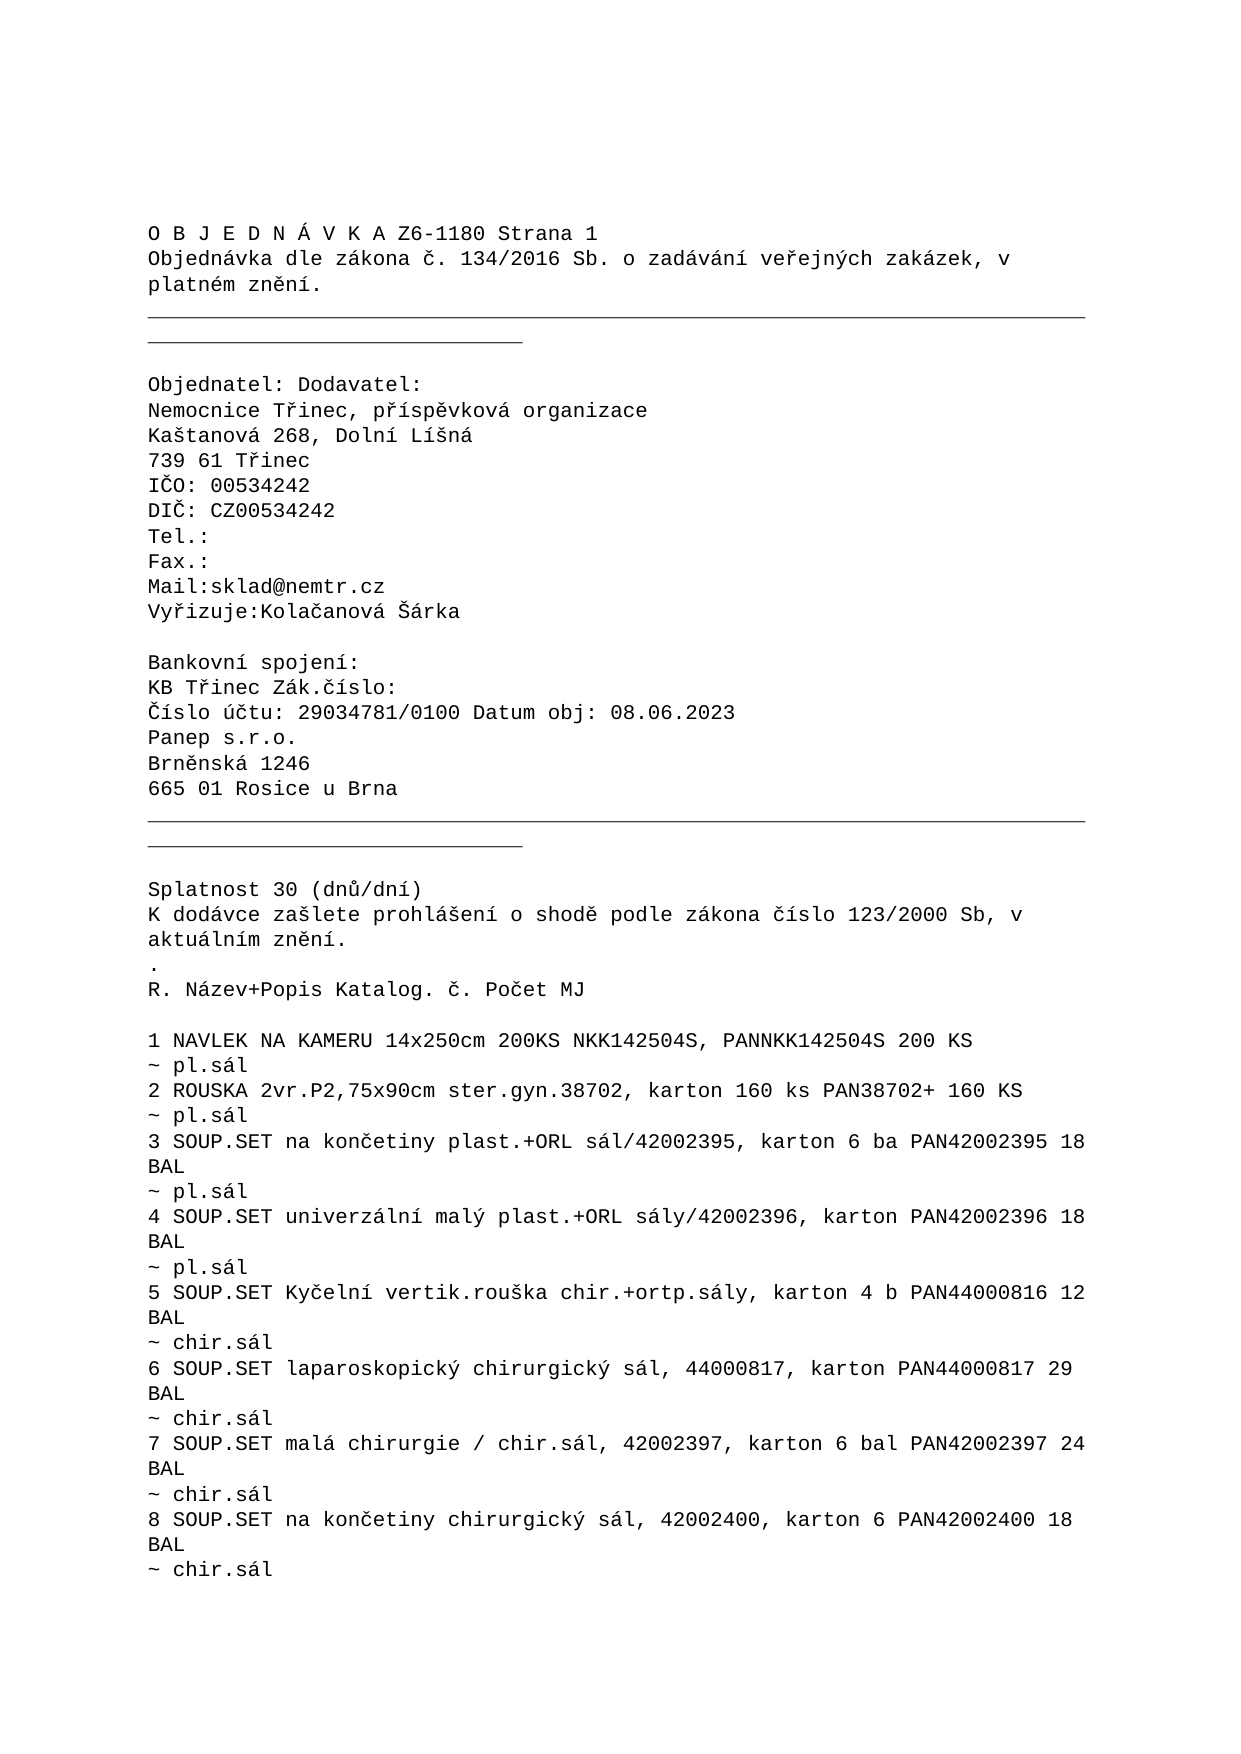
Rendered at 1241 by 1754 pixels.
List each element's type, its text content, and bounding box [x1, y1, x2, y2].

text O B J E D N Á V K A Z6-1180 Strana 1 Objednávka dle zákona č. 134/2016 Sb. o zadávání veřejných zakázek, v platném znění. _________________________________________________________________________________________________________ Objednatel: Dodavatel: Nemocnice Třinec, příspěvková organizace Kaštanová 268, Dolní Líšná 739 61 Třinec IČO: 00534242 DIČ: CZ00534242 Tel.: Fax.: Mail:sklad@nemtr.cz Vyřizuje:Kolačanová Šárka Bankovní spojení: KB Třinec Zák.číslo: Číslo účtu: 29034781/0100 Datum obj: 08.06.2023 Panep s.r.o. Brněnská 1246 665 01 Rosice u Brna _________________________________________________________________________________________________________ Splatnost 30 (dnů/dní) K dodávce zašlete prohlášení o shodě podle zákona číslo 123/2000 Sb, v aktuálním znění. . R. Název+Popis Katalog. č. Počet MJ 1 NAVLEK NA KAMERU 14x250cm 200KS NKK142504S, PANNKK142504S 200 KS ~ pl.sál 2 ROUSKA 2vr.P2,75x90cm ster.gyn.38702, karton 160 ks PAN38702+ 160 KS ~ pl.sál 3 SOUP.SET na končetiny plast.+ORL sál/42002395, karton 6 ba PAN42002395 18 BAL ~ pl.sál 4 SOUP.SET univerzální malý plast.+ORL sály/42002396, karton PAN42002396 18 BAL ~ pl.sál 5 SOUP.SET Kyčelní vertik.rouška chir.+ortp.sály, karton 4 b PAN44000816 12 BAL ~ chir.sál 6 SOUP.SET laparoskopický chirurgický sál, 44000817, karton PAN44000817 29 BAL ~ chir.sál 7 SOUP.SET malá chirurgie / chir.sál, 42002397, karton 6 bal PAN42002397 24 BAL ~ chir.sál 8 SOUP.SET na končetiny chirurgický sál, 42002400, karton 6 PAN42002400 18 BAL ~ chir.sál [148, 148, 1093, 1583]
